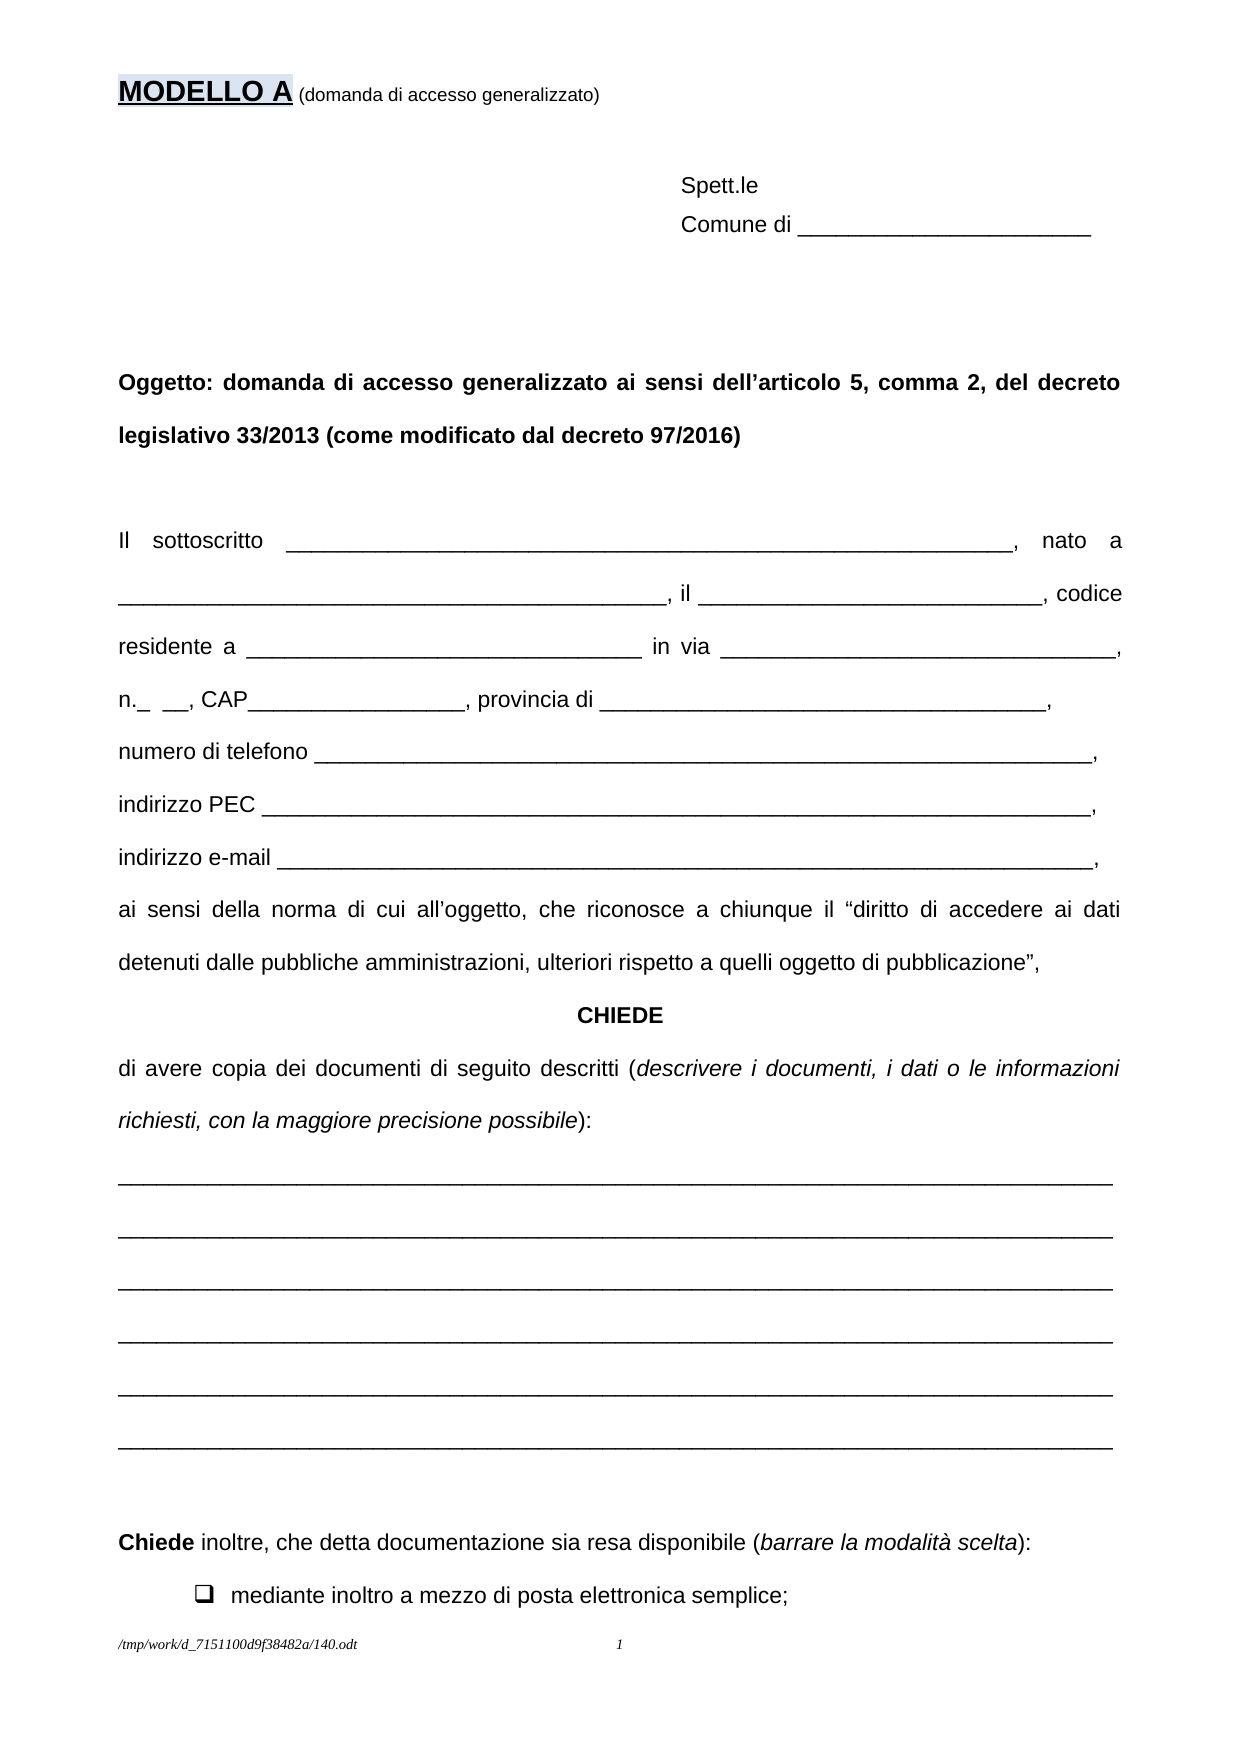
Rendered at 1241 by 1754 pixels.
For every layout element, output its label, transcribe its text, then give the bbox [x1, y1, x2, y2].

text ai sensi della norma di cui all’oggetto, che riconosce a chiunque il “diritto di accedere ai dati detenuti dalle pubbliche amministrazioni, ulteriori rispetto a quelli oggetto di pubblicazione”, [118, 896, 1122, 975]
text Chiede inoltre, che detta documentazione sia resa disponibile (barrare la modalità scelta): [118, 1529, 1122, 1555]
text Comune di _______________________ [118, 211, 1122, 238]
text numero di telefono _____________________________________________________________, [118, 738, 1122, 764]
text Spett.le [118, 172, 1122, 198]
text Oggetto: domanda di accesso generalizzato ai sensi dell’articolo 5, comma 2, del decreto legislativo 33/2013 (come modificato dal decreto 97/2016) [118, 369, 1122, 448]
list mediante inoltro a mezzo di posta elettronica semplice; [193, 1582, 1122, 1608]
text ______________________________________________________________________________ [118, 1318, 1122, 1344]
text MODELLO A (domanda di accesso generalizzato) [118, 74, 1122, 107]
text CHIEDE [118, 1002, 1122, 1028]
text ____________________________________________________________________________________________________________________________________________________________ [118, 1213, 1122, 1292]
text indirizzo PEC _________________________________________________________________, [118, 791, 1122, 817]
text indirizzo e-mail ________________________________________________________________, [118, 844, 1122, 870]
text ____________________________________________________________________________________________________________________________________________________________ [118, 1371, 1122, 1450]
text ______________________________________________________________________________ [118, 1160, 1122, 1186]
text Il sottoscritto _________________________________________________________, nato a ___________________________________________, il ___________________________, codice residente a _______________________________ in via _______________________________, n._ __, CAP_________________, provincia di ___________________________________, [118, 527, 1122, 712]
text di avere copia dei documenti di seguito descritti (descrivere i documenti, i dati o le informazioni richiesti, con la maggiore precisione possibile): [118, 1054, 1122, 1133]
